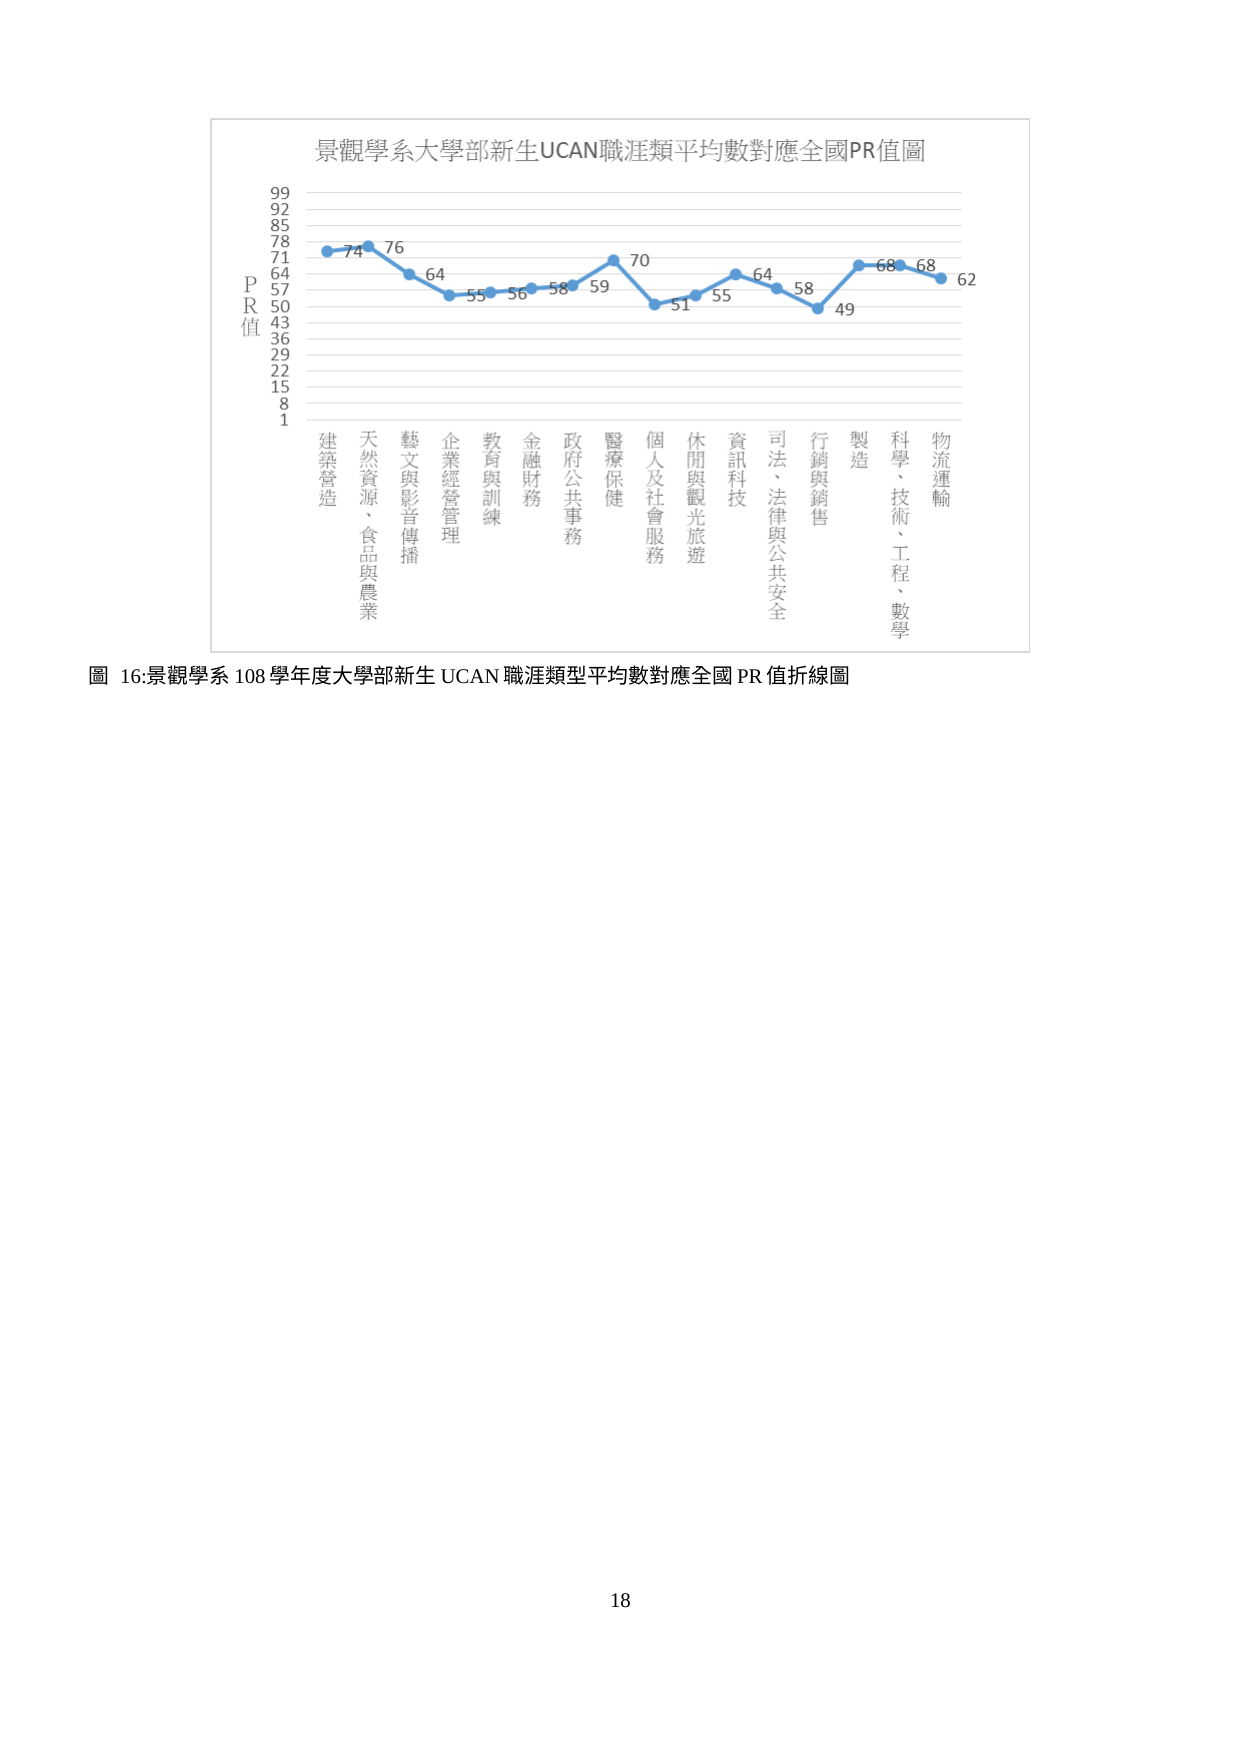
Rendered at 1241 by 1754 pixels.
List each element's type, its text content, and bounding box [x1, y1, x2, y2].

text 圖 16:景觀學系108學年度大學部新生UCAN職涯類型平均數對應全國PR值折線圖 [89, 660, 1152, 690]
